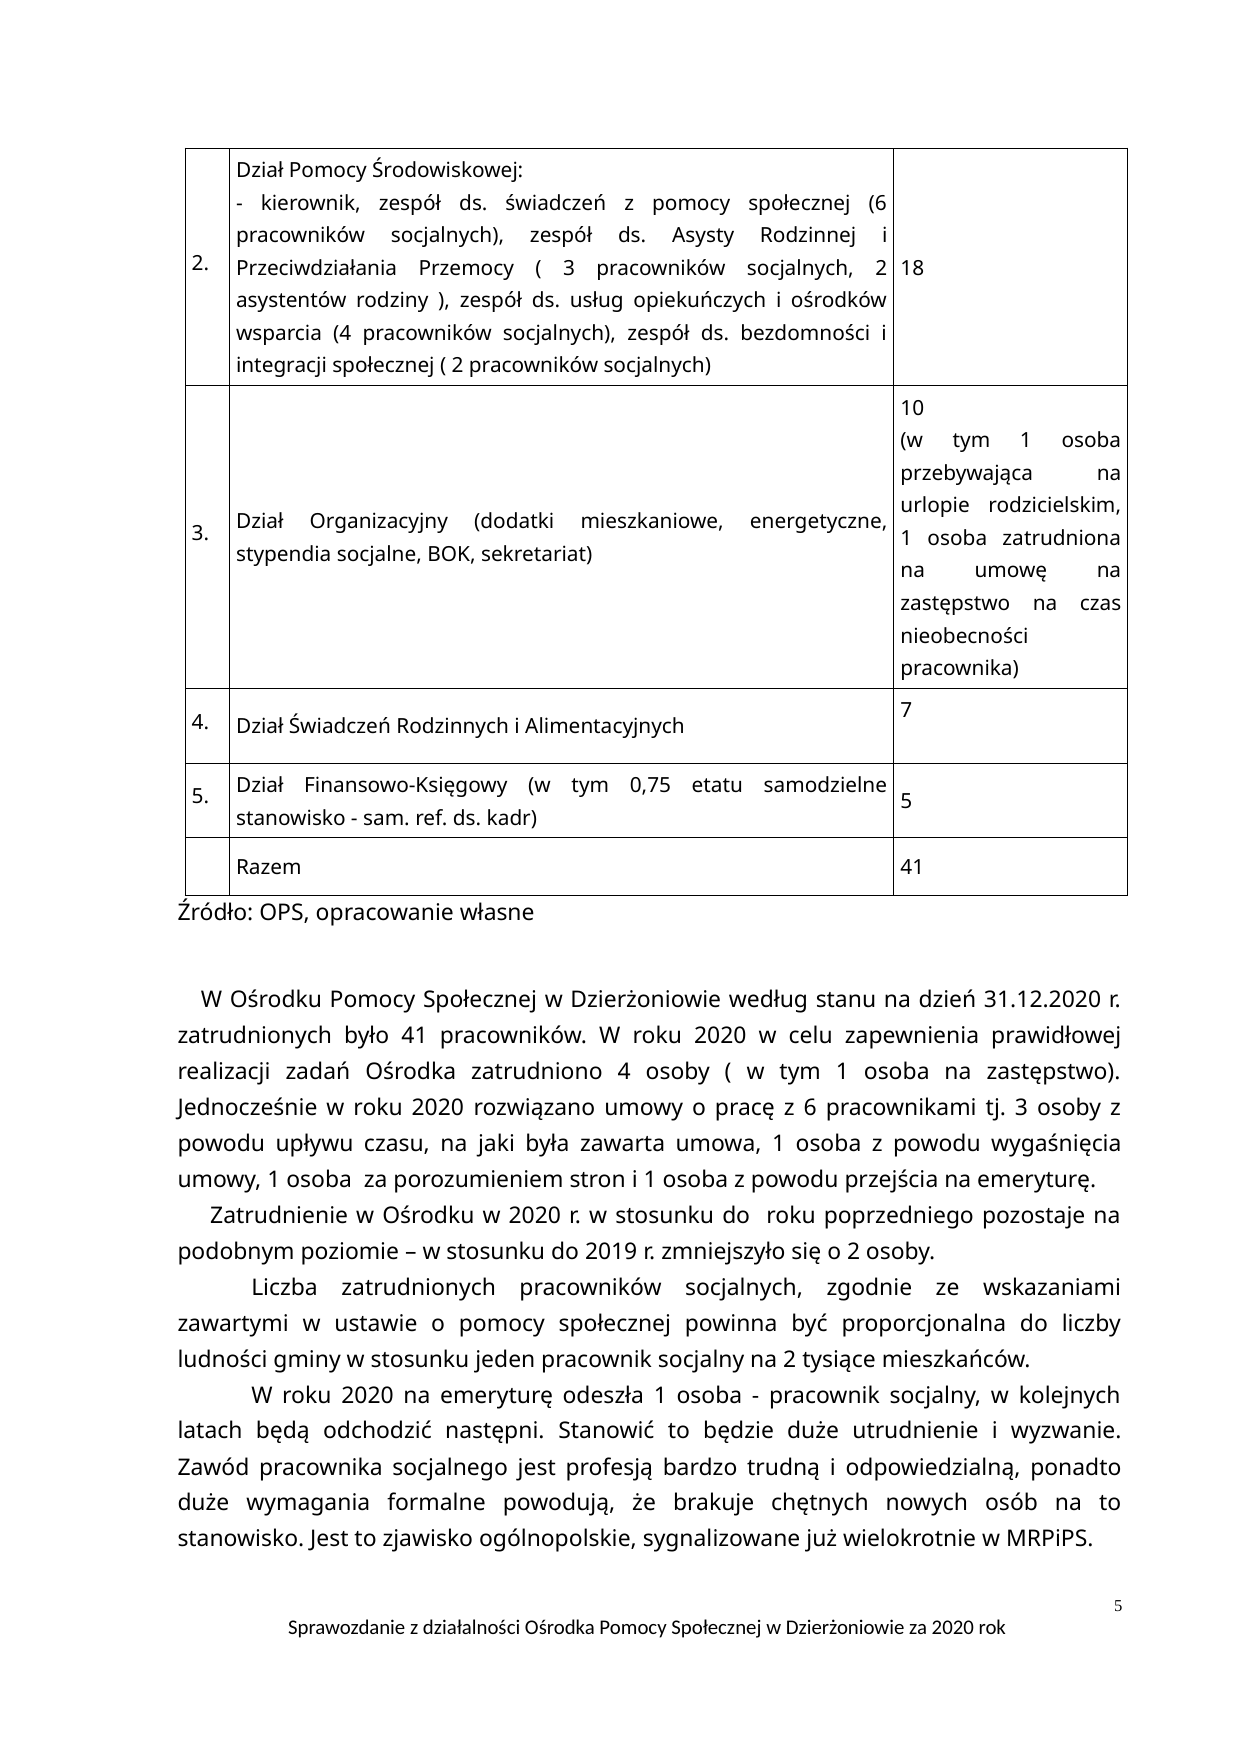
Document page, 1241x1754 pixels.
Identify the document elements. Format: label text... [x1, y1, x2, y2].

text W Ośrodku Pomocy Społecznej w Dzierżoniowie według stanu na dzień 31.12.2020 r. zatrudnionych było 41 pracowników. W roku 2020 w celu zapewnienia prawidłowej realizacji zadań Ośrodka zatrudniono 4 osoby ( w tym 1 osoba na zastępstwo). Jednocześnie w roku 2020 rozwiązano umowy o pracę z 6 pracownikami tj. 3 osoby z powodu upływu czasu, na jaki była zawarta umowa, 1 osoba z powodu wygaśnięcia umowy, 1 osoba za porozumieniem stron i 1 osoba z powodu przejścia na emeryturę. [177, 983, 1122, 1194]
text W roku 2020 na emeryturę odeszła 1 osoba - pracownik socjalny, w kolejnych latach będą odchodzić następni. Stanowić to będzie duże utrudnienie i wyzwanie. Zawód pracownika socjalnego jest profesją bardzo trudną i odpowiedzialną, ponadto duże wymagania formalne powodują, że brakuje chętnych nowych osób na to stanowisko. Jest to zjawisko ogólnopolskie, sygnalizowane już wielokrotnie w MRPiPS. [177, 1378, 1122, 1553]
table_cell 41 [894, 838, 1127, 894]
table_cell Dział Świadczeń Rodzinnych i Alimentacyjnych [230, 689, 893, 763]
table_cell 10 (w tym 1 osoba przebywająca na urlopie rodzicielskim, 1 osoba zatrudniona na umowę na zastępstwo na czas nieobecności pracownika) [894, 386, 1127, 688]
table_cell 3. [186, 386, 229, 688]
table_cell [186, 838, 229, 894]
text Źródło: OPS, opracowanie własne [177, 896, 1122, 927]
table_cell 5 [894, 764, 1127, 837]
table_cell 5. [186, 764, 229, 837]
table_cell Dział Finansowo-Księgowy (w tym 0,75 etatu samodzielne stanowisko - sam. ref. ds. kadr) [230, 764, 893, 837]
table_cell 2. [186, 149, 229, 385]
table_cell 7 [894, 689, 1127, 763]
table_cell Razem [230, 838, 893, 894]
text Zatrudnienie w Ośrodku w 2020 r. w stosunku do roku poprzedniego pozostaje na podobnym poziomie – w stosunku do 2019 r. zmniejszyło się o 2 osoby. [177, 1199, 1122, 1266]
table_cell Dział Pomocy Środowiskowej: - kierownik, zespół ds. świadczeń z pomocy społecznej (6 pracowników socjalnych), zespół ds. Asysty Rodzinnej i Przeciwdziałania Przemocy ( 3 pracowników socjalnych, 2 asystentów rodziny ), zespół ds. usług opiekuńczych i ośrodków wsparcia (4 pracowników socjalnych), zespół ds. bezdomności i integracji społecznej ( 2 pracowników socjalnych) [230, 149, 893, 385]
table_cell 18 [894, 149, 1127, 385]
text Liczba zatrudnionych pracowników socjalnych, zgodnie ze wskazaniami zawartymi w ustawie o pomocy społecznej powinna być proporcjonalna do liczby ludności gminy w stosunku jeden pracownik socjalny na 2 tysiące mieszkańców. [177, 1271, 1122, 1374]
table_cell Dział Organizacyjny (dodatki mieszkaniowe, energetyczne, stypendia socjalne, BOK, sekretariat) [230, 386, 893, 688]
table_cell 4. [186, 689, 229, 763]
